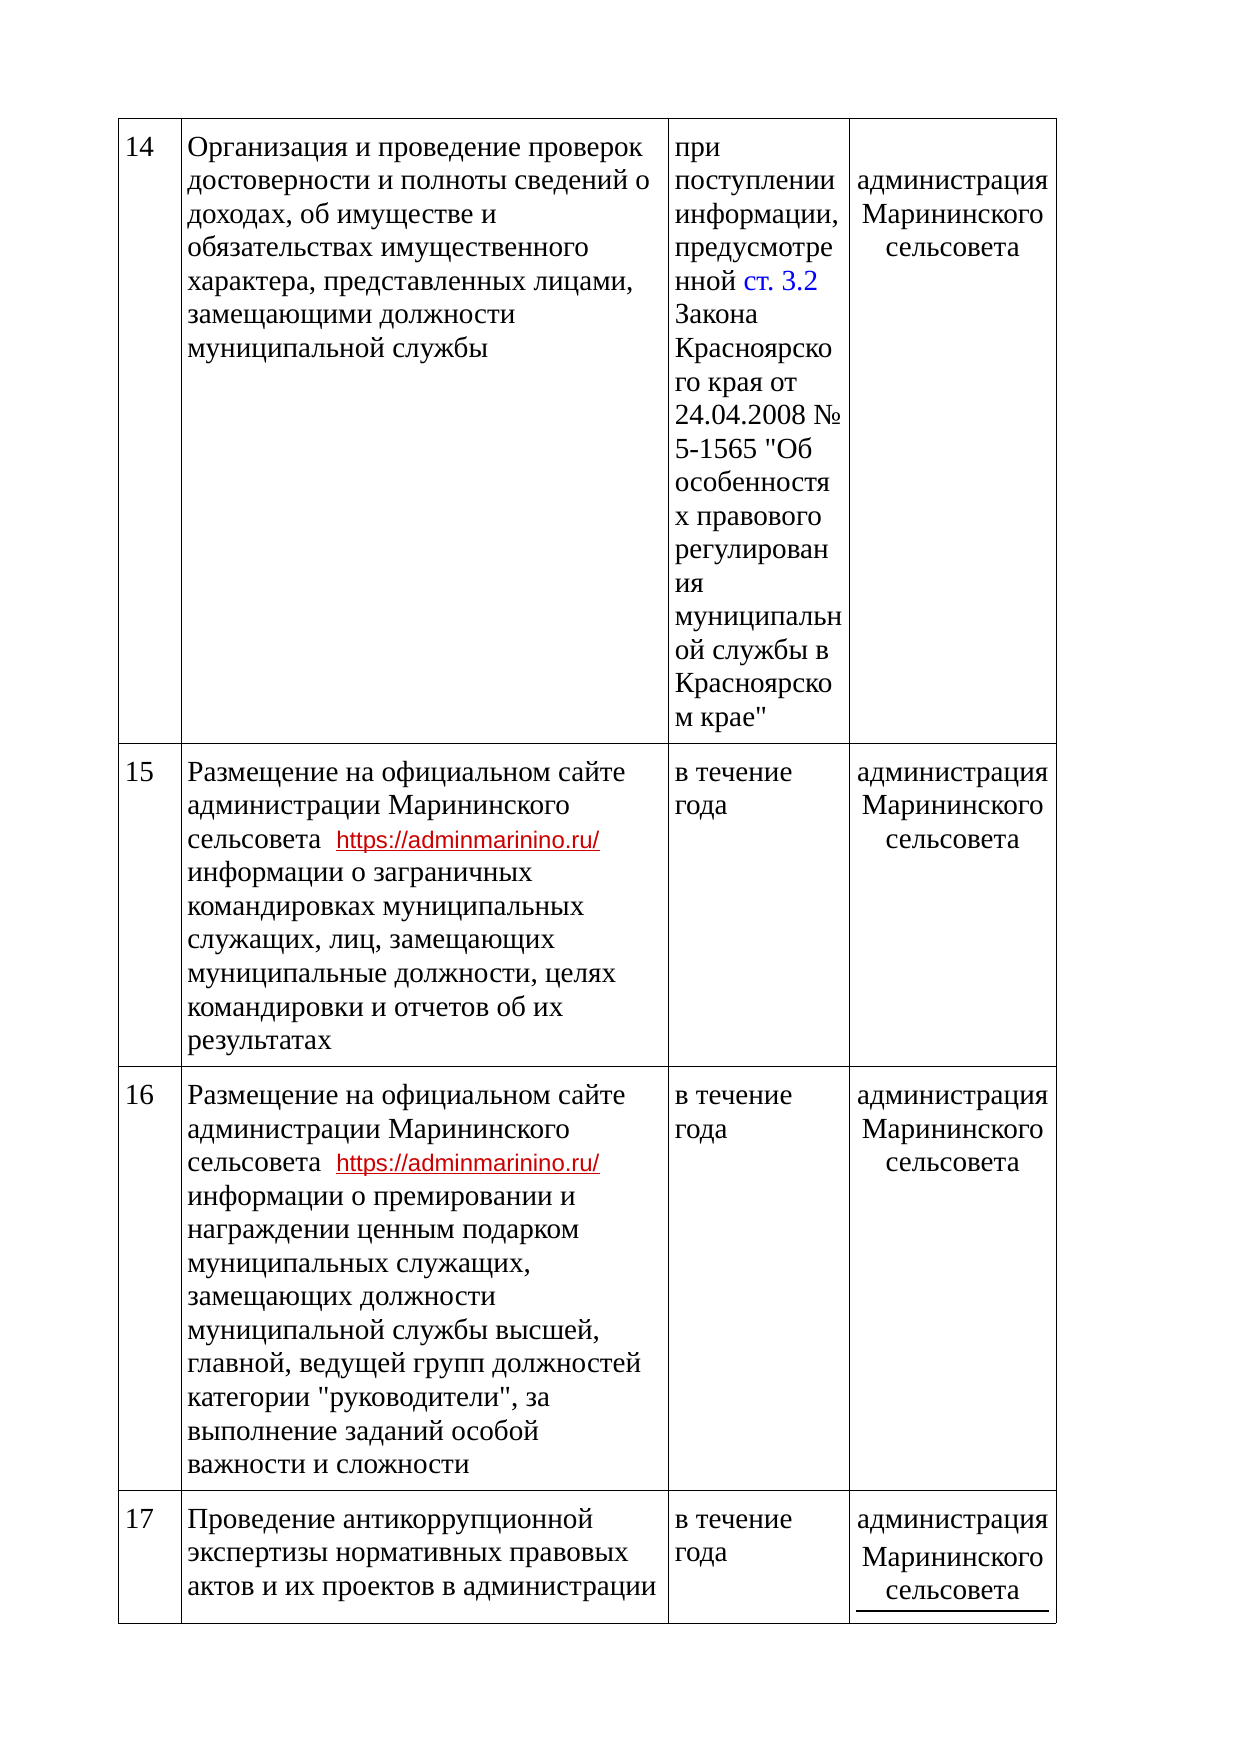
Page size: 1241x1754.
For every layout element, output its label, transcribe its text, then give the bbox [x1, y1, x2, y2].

table_cell 15 [119, 744, 181, 1066]
table_cell 17 [119, 1491, 181, 1623]
table_cell 14 [119, 119, 181, 743]
table_cell администрация Марининского сельсовета [850, 119, 1056, 743]
table_cell при поступлении информации, предусмотренной ст. 3.2 Закона Красноярского края от 24.04.2008 № 5-1565 "Об особенностях правового регулирования муниципальной службы в Красноярском крае" [669, 119, 849, 743]
table_cell в течение года [669, 1067, 849, 1490]
table_cell Размещение на официальном сайте администрации Марининского сельсовета https://adminmarinino.ru/ информации о заграничных командировках муниципальных служащих, лиц, замещающих муниципальные должности, целях командировки и отчетов об их результатах [182, 744, 668, 1066]
table_cell администрация Марининского сельсовета [850, 1491, 1056, 1623]
table_cell Размещение на официальном сайте администрации Марининского сельсовета https://adminmarinino.ru/ информации о премировании и награждении ценным подарком муниципальных служащих, замещающих должности муниципальной службы высшей, главной, ведущей групп должностей категории "руководители", за выполнение заданий особой важности и сложности [182, 1067, 668, 1490]
table_cell администрация Марининского сельсовета [850, 1067, 1056, 1490]
table_cell в течение года [669, 1491, 849, 1623]
table_cell Организация и проведение проверок достоверности и полноты сведений о доходах, об имуществе и обязательствах имущественного характера, представленных лицами, замещающими должности муниципальной службы [182, 119, 668, 743]
table_cell в течение года [669, 744, 849, 1066]
table_cell 16 [119, 1067, 181, 1490]
table_cell Проведение антикоррупционной экспертизы нормативных правовых актов и их проектов в администрации [182, 1491, 668, 1623]
table_cell администрация Марининского сельсовета [850, 744, 1056, 1066]
